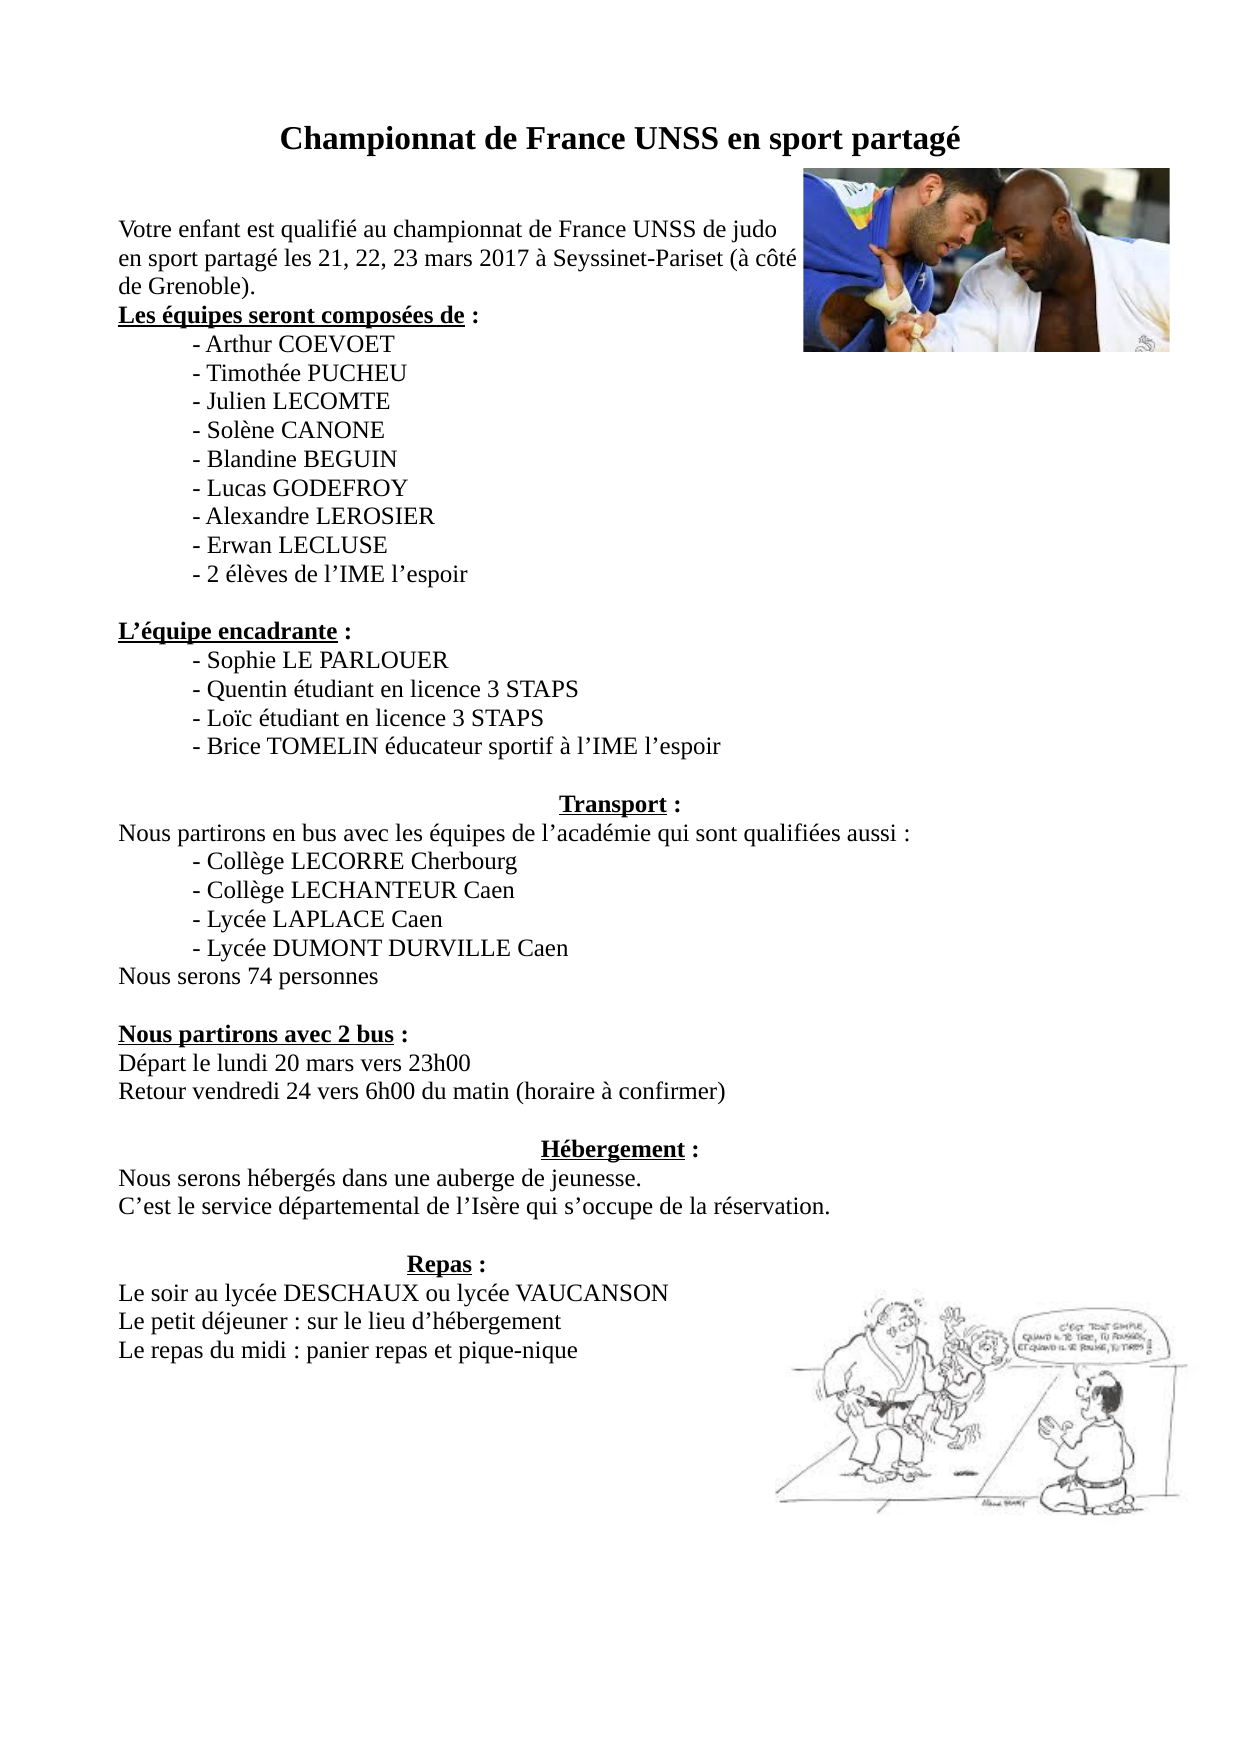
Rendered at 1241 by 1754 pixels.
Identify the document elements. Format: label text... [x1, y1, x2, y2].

text - Lycée DUMONT DURVILLE Caen [192, 933, 1122, 961]
picture [803, 168, 1170, 352]
text Le petit déjeuner : sur le lieu d’hébergement [118, 1306, 774, 1335]
text - Arthur COEVOET [192, 329, 1122, 358]
text - 2 élèves de l’IME l’espoir [192, 559, 1122, 588]
text Le repas du midi : panier repas et pique-nique [118, 1335, 774, 1364]
text - Timothée PUCHEU [192, 358, 1122, 386]
text C’est le service départemental de l’Isère qui s’occupe de la réservation. [118, 1191, 1122, 1220]
text - Solène CANONE [192, 415, 1122, 444]
text - Alexandre LEROSIER [192, 501, 1122, 530]
text - Collège LECORRE Cherbourg [192, 846, 1122, 875]
text - Lycée LAPLACE Caen [192, 904, 1122, 933]
text - Julien LECOMTE [192, 386, 1122, 415]
text - Brice TOMELIN éducateur sportif à l’IME l’espoir [192, 731, 1122, 760]
text Les équipes seront composées de : [118, 300, 803, 329]
text Retour vendredi 24 vers 6h00 du matin (horaire à confirmer) [118, 1076, 1122, 1105]
picture [774, 1264, 1219, 1542]
text Repas : [118, 1249, 1122, 1278]
text Nous serons hébergés dans une auberge de jeunesse. [118, 1163, 1122, 1191]
text - Lucas GODEFROY [192, 473, 1122, 501]
text Votre enfant est qualifié au championnat de France UNSS de judo en sport partagé les 21, 22, 23 mars 2017 à Seyssinet-Pariset (à côté de Grenoble). [118, 214, 803, 300]
text - Quentin étudiant en licence 3 STAPS [192, 674, 1122, 703]
text Transport : [118, 789, 1122, 818]
text L’équipe encadrante : [118, 616, 1122, 645]
text Départ le lundi 20 mars vers 23h00 [118, 1048, 1122, 1076]
text Nous serons 74 personnes [118, 961, 1122, 990]
text Hébergement : [118, 1134, 1122, 1163]
text Nous partirons en bus avec les équipes de l’académie qui sont qualifiées aussi : [118, 818, 1122, 846]
text - Collège LECHANTEUR Caen [192, 875, 1122, 904]
text Nous partirons avec 2 bus : [118, 1019, 1122, 1048]
text - Loïc étudiant en licence 3 STAPS [192, 703, 1122, 731]
text Championnat de France UNSS en sport partagé [118, 118, 1122, 156]
text - Sophie LE PARLOUER [192, 645, 1122, 674]
text - Erwan LECLUSE [192, 530, 1122, 559]
text Le soir au lycée DESCHAUX ou lycée VAUCANSON [118, 1278, 774, 1306]
text - Blandine BEGUIN [192, 444, 1122, 473]
